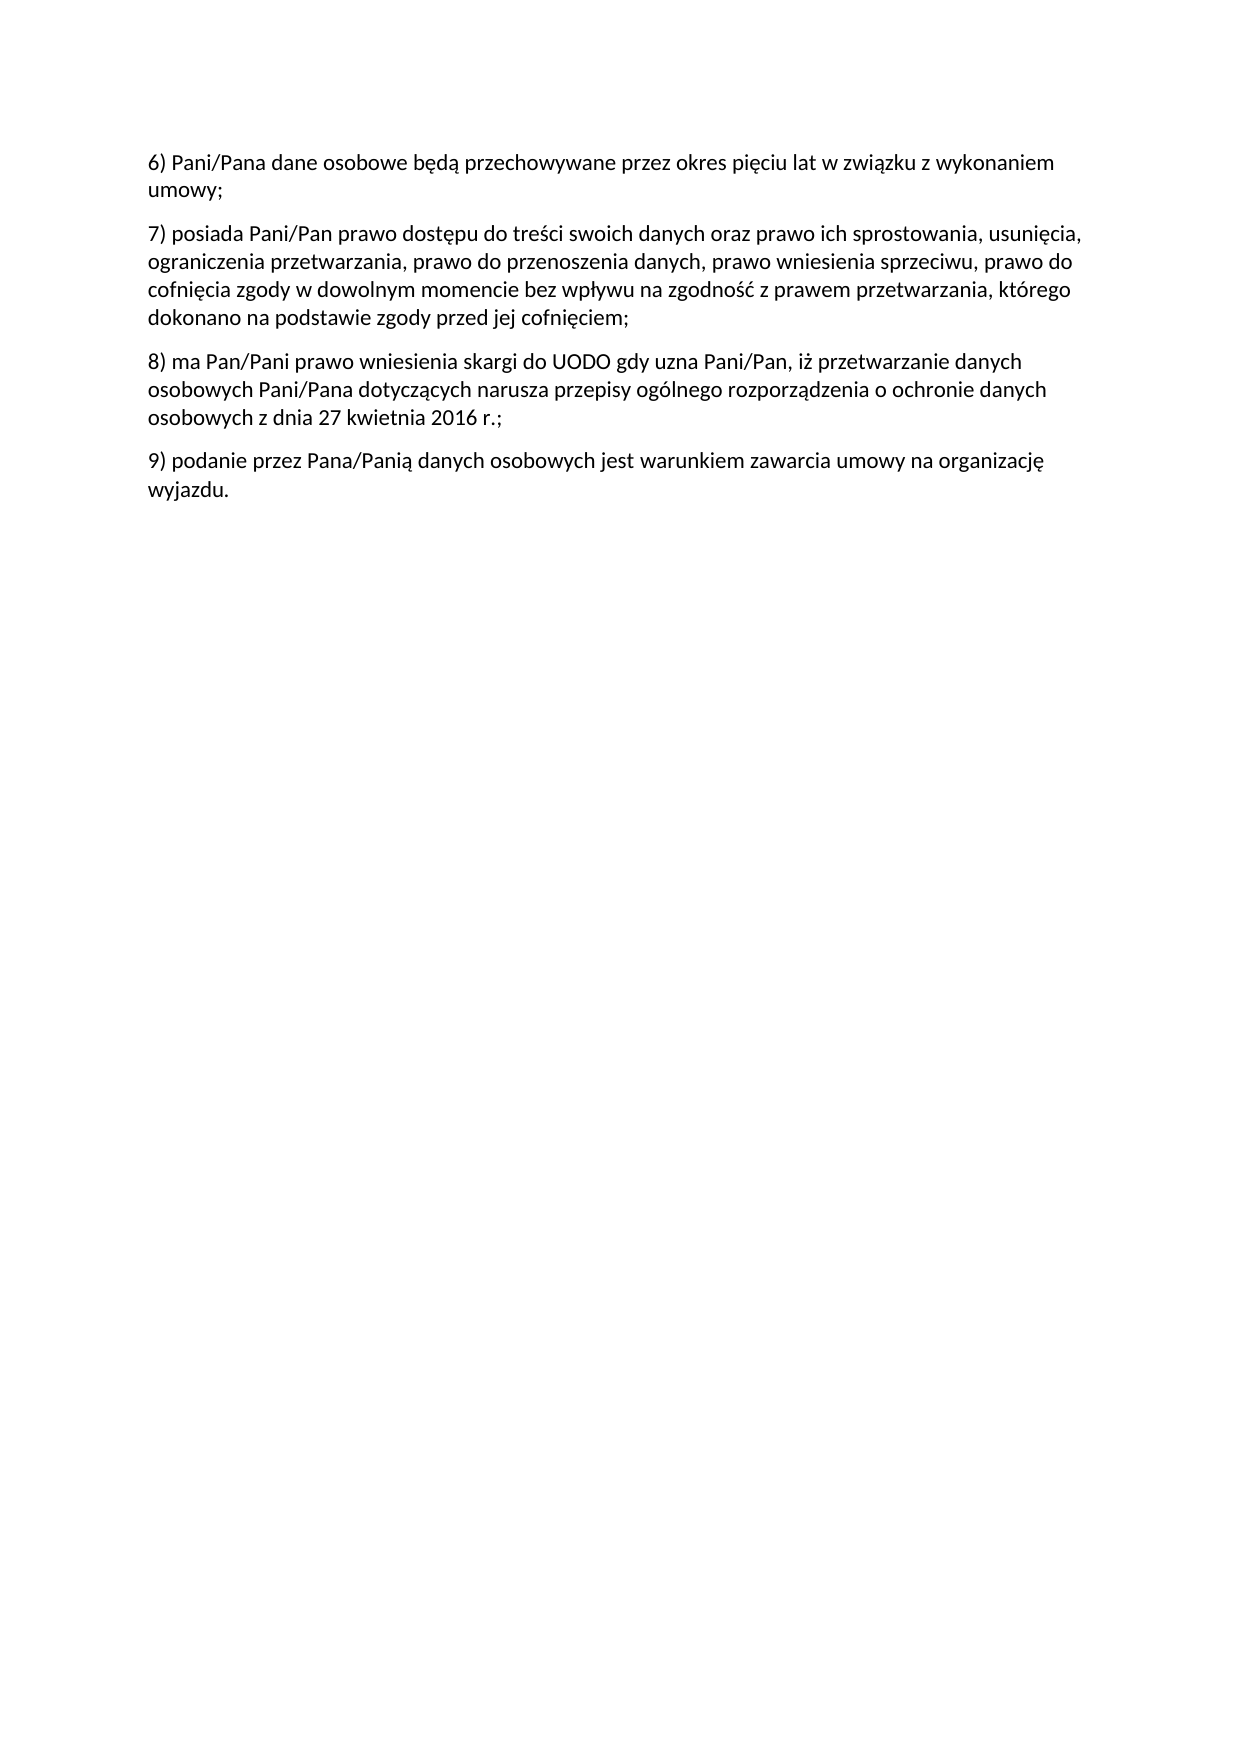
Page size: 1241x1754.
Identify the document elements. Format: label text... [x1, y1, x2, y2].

text 6) Pani/Pana dane osobowe będą przechowywane przez okres pięciu lat w związku z wykonaniem umowy; [148, 148, 1093, 204]
text 9) podanie przez Pana/Panią danych osobowych jest warunkiem zawarcia umowy na organizację wyjazdu. [148, 447, 1093, 503]
text 7) posiada Pani/Pan prawo dostępu do treści swoich danych oraz prawo ich sprostowania, usunięcia, ograniczenia przetwarzania, prawo do przenoszenia danych, prawo wniesienia sprzeciwu, prawo do cofnięcia zgody w dowolnym momencie bez wpływu na zgodność z prawem przetwarzania, którego dokonano na podstawie zgody przed jej cofnięciem; [148, 219, 1093, 331]
text 8) ma Pan/Pani prawo wniesienia skargi do UODO gdy uzna Pani/Pan, iż przetwarzanie danych osobowych Pani/Pana dotyczących narusza przepisy ogólnego rozporządzenia o ochronie danych osobowych z dnia 27 kwietnia 2016 r.; [148, 347, 1093, 431]
